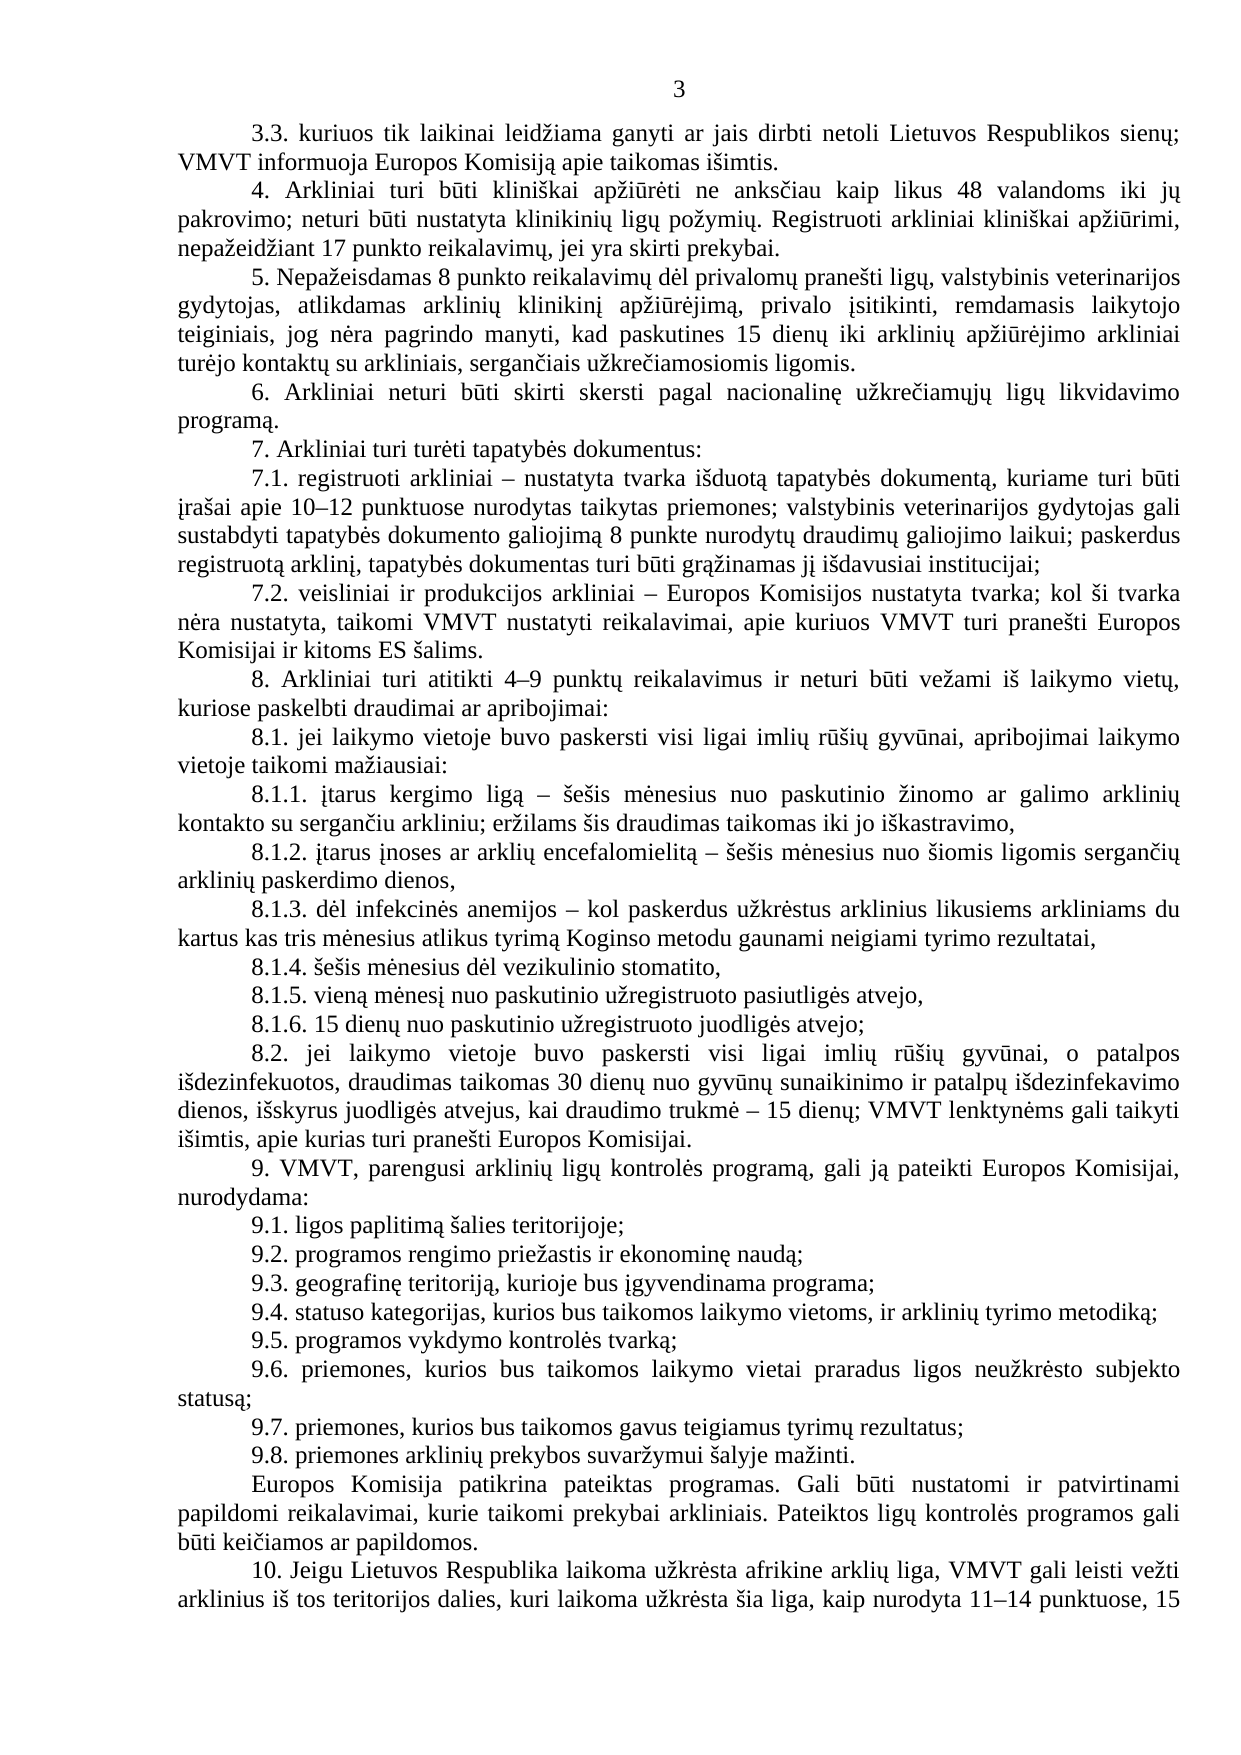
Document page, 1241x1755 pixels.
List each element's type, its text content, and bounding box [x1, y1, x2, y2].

text 8.1.3. dėl infekcinės anemijos – kol paskerdus užkrėstus arklinius likusiems arkliniams du kartus kas tris mėnesius atlikus tyrimą Koginso metodu gaunami neigiami tyrimo rezultatai, [177, 894, 1181, 952]
text 9.8. priemones arklinių prekybos suvaržymui šalyje mažinti. [177, 1441, 1181, 1469]
text 6. Arkliniai neturi būti skirti skersti pagal nacionalinę užkrečiamųjų ligų likvidavimo programą. [177, 377, 1181, 434]
text 3.3. kuriuos tik laikinai leidžiama ganyti ar jais dirbti netoli Lietuvos Respublikos sienų; VMVT informuoja Europos Komisiją apie taikomas išimtis. [177, 118, 1181, 176]
text 8.1.1. įtarus kergimo ligą – šešis mėnesius nuo paskutinio žinomo ar galimo arklinių kontakto su sergančiu arkliniu; eržilams šis draudimas taikomas iki jo iškastravimo, [177, 779, 1181, 837]
text 9.7. priemones, kurios bus taikomos gavus teigiamus tyrimų rezultatus; [177, 1412, 1181, 1441]
text 8.1.2. įtarus įnoses ar arklių encefalomielitą – šešis mėnesius nuo šiomis ligomis sergančių arklinių paskerdimo dienos, [177, 837, 1181, 894]
text 9.1. ligos paplitimą šalies teritorijoje; [177, 1211, 1181, 1239]
text 7.1. registruoti arkliniai – nustatyta tvarka išduotą tapatybės dokumentą, kuriame turi būti įrašai apie 10–12 punktuose nurodytas taikytas priemones; valstybinis veterinarijos gydytojas gali sustabdyti tapatybės dokumento galiojimą 8 punkte nurodytų draudimų galiojimo laikui; paskerdus registruotą arklinį, tapatybės dokumentas turi būti grąžinamas jį išdavusiai institucijai; [177, 463, 1181, 578]
text 9.6. priemones, kurios bus taikomos laikymo vietai praradus ligos neužkrėsto subjekto statusą; [177, 1354, 1181, 1412]
text 9.5. programos vykdymo kontrolės tvarką; [177, 1326, 1181, 1354]
text 10. Jeigu Lietuvos Respublika laikoma užkrėsta afrikine arklių liga, VMVT gali leisti vežti arklinius iš tos teritorijos dalies, kuri laikoma užkrėsta šia liga, kaip nurodyta 11–14 punktuose, 15 [177, 1556, 1181, 1613]
text 7.2. veisliniai ir produkcijos arkliniai – Europos Komisijos nustatyta tvarka; kol ši tvarka nėra nustatyta, taikomi VMVT nustatyti reikalavimai, apie kuriuos VMVT turi pranešti Europos Komisijai ir kitoms ES šalims. [177, 578, 1181, 664]
text 8. Arkliniai turi atitikti 4–9 punktų reikalavimus ir neturi būti vežami iš laikymo vietų, kuriose paskelbti draudimai ar apribojimai: [177, 664, 1181, 722]
text 8.1.4. šešis mėnesius dėl vezikulinio stomatito, [177, 952, 1181, 981]
text 8.1.6. 15 dienų nuo paskutinio užregistruoto juodligės atvejo; [177, 1009, 1181, 1038]
text 5. Nepažeisdamas 8 punkto reikalavimų dėl privalomų pranešti ligų, valstybinis veterinarijos gydytojas, atlikdamas arklinių klinikinį apžiūrėjimą, privalo įsitikinti, remdamasis laikytojo teiginiais, jog nėra pagrindo manyti, kad paskutines 15 dienų iki arklinių apžiūrėjimo arkliniai turėjo kontaktų su arkliniais, sergančiais užkrečiamosiomis ligomis. [177, 262, 1181, 377]
text 9.4. statuso kategorijas, kurios bus taikomos laikymo vietoms, ir arklinių tyrimo metodiką; [177, 1297, 1181, 1326]
text 8.1.5. vieną mėnesį nuo paskutinio užregistruoto pasiutligės atvejo, [177, 981, 1181, 1009]
text Europos Komisija patikrina pateiktas programas. Gali būti nustatomi ir patvirtinami papildomi reikalavimai, kurie taikomi prekybai arkliniais. Pateiktos ligų kontrolės programos gali būti keičiamos ar papildomos. [177, 1469, 1181, 1556]
text 8.1. jei laikymo vietoje buvo paskersti visi ligai imlių rūšių gyvūnai, apribojimai laikymo vietoje taikomi mažiausiai: [177, 722, 1181, 779]
text 9.3. geografinę teritoriją, kurioje bus įgyvendinama programa; [177, 1268, 1181, 1297]
text 9. VMVT, parengusi arklinių ligų kontrolės programą, gali ją pateikti Europos Komisijai, nurodydama: [177, 1153, 1181, 1211]
text 7. Arkliniai turi turėti tapatybės dokumentus: [177, 434, 1181, 463]
text 9.2. programos rengimo priežastis ir ekonominę naudą; [177, 1239, 1181, 1268]
text 4. Arkliniai turi būti kliniškai apžiūrėti ne anksčiau kaip likus 48 valandoms iki jų pakrovimo; neturi būti nustatyta klinikinių ligų požymių. Registruoti arkliniai kliniškai apžiūrimi, nepažeidžiant 17 punkto reikalavimų, jei yra skirti prekybai. [177, 176, 1181, 262]
text 8.2. jei laikymo vietoje buvo paskersti visi ligai imlių rūšių gyvūnai, o patalpos išdezinfekuotos, draudimas taikomas 30 dienų nuo gyvūnų sunaikinimo ir patalpų išdezinfekavimo dienos, išskyrus juodligės atvejus, kai draudimo trukmė – 15 dienų; VMVT lenktynėms gali taikyti išimtis, apie kurias turi pranešti Europos Komisijai. [177, 1038, 1181, 1153]
